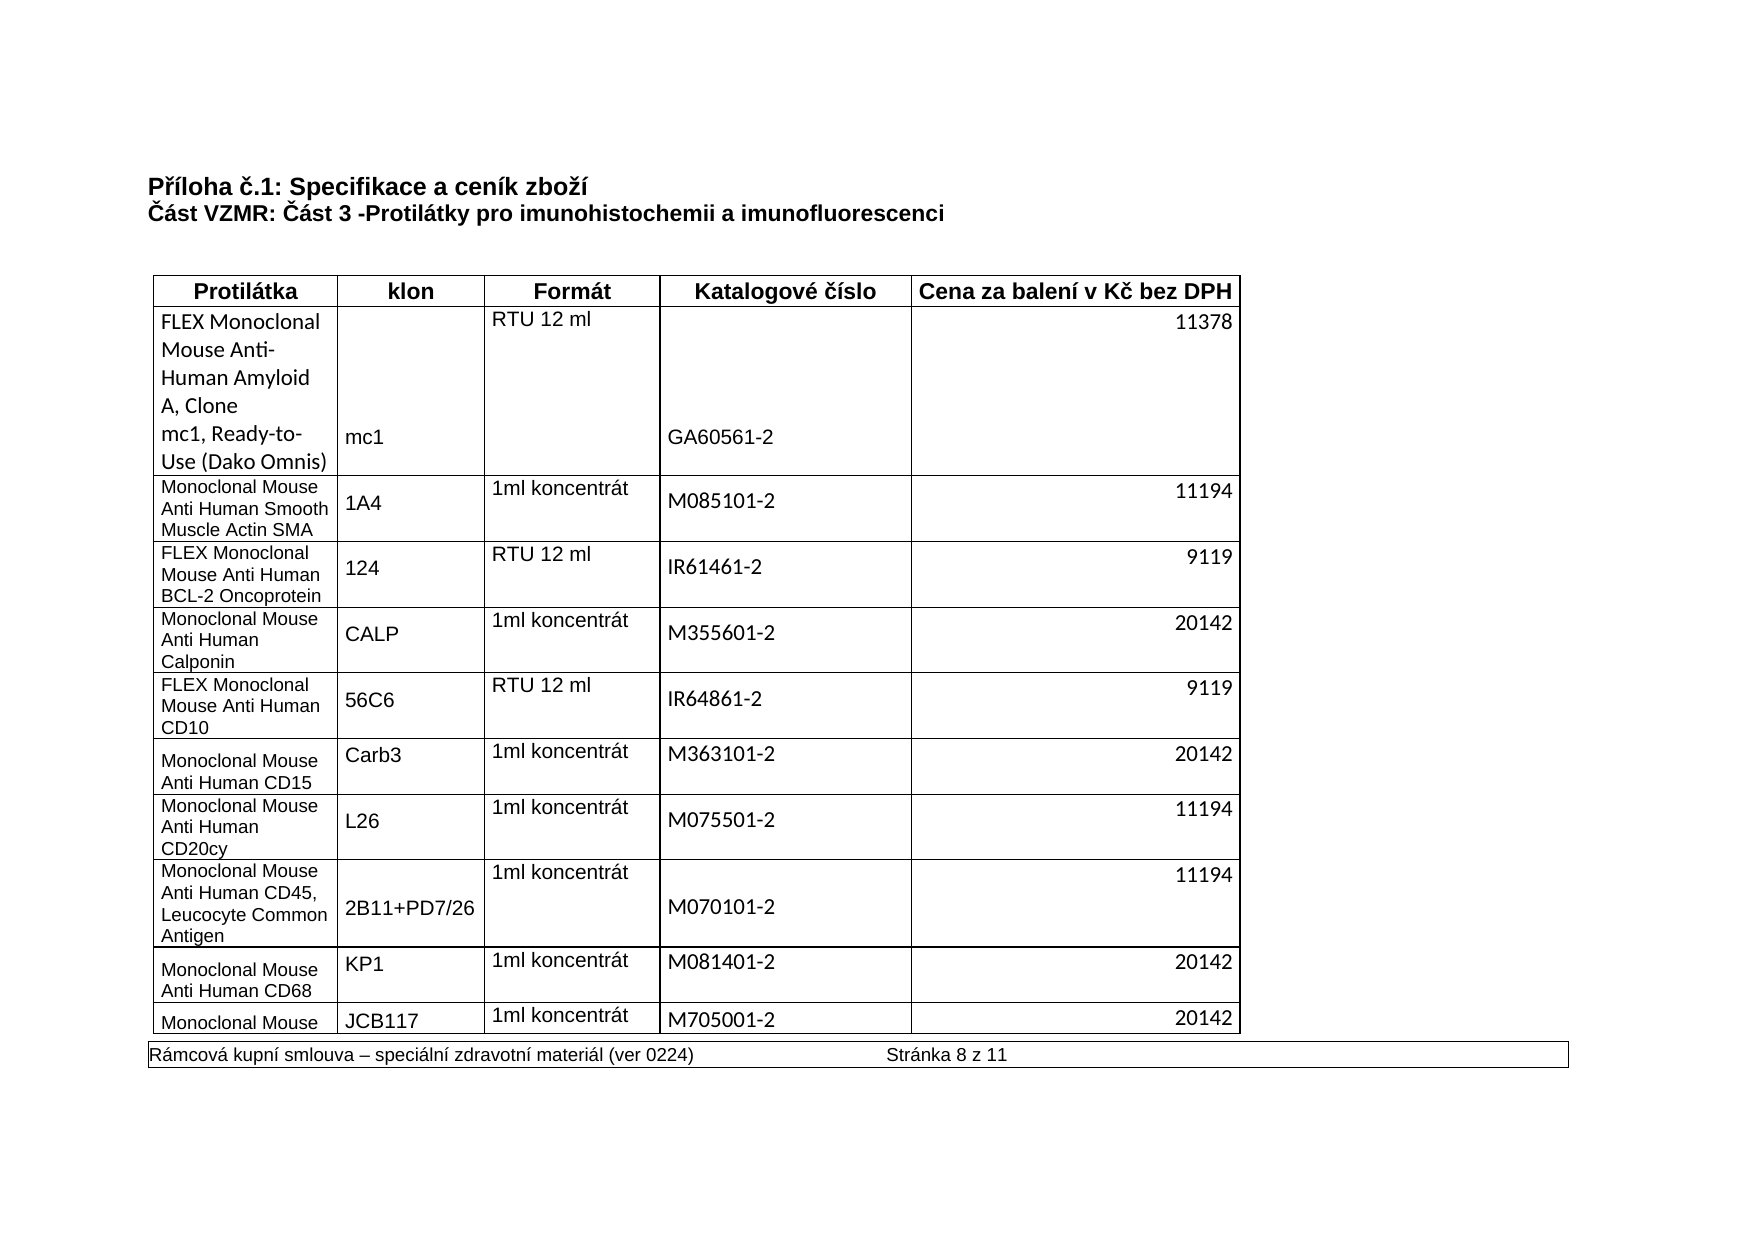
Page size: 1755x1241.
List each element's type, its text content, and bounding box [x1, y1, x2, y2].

table_cell FLEX Monoclonal Mouse Anti Human BCL-2 Oncoprotein [154, 542, 337, 607]
table_cell 9119 [912, 673, 1239, 738]
table_header Protilátka [154, 276, 337, 306]
table_header klon [338, 276, 484, 306]
table_cell 1ml koncentrát [485, 1003, 659, 1033]
table_cell 20142 [912, 739, 1239, 793]
table_cell Monoclonal Mouse Anti Human CD15 [154, 739, 337, 793]
table_cell 1ml koncentrát [485, 795, 659, 859]
table_cell RTU 12 ml [485, 673, 659, 738]
table_cell 9119 [912, 542, 1239, 607]
table_cell 1ml koncentrát [485, 739, 659, 793]
table_cell Monoclonal Mouse Anti Human CD68 [154, 948, 337, 1002]
table_cell M075501-2 [661, 795, 911, 859]
table_cell JCB117 [338, 1003, 484, 1033]
table_cell 1ml koncentrát [485, 948, 659, 1002]
text Část VZMR: Část 3 -Protilátky pro imunohistochemii a imunofluorescenci [148, 200, 1606, 227]
table_header Katalogové číslo [661, 276, 911, 306]
table_cell 20142 [912, 1003, 1239, 1033]
table_cell M070101-2 [661, 860, 911, 946]
table_cell CALP [338, 608, 484, 672]
table_cell RTU 12 ml [485, 307, 659, 475]
table_cell mc1 [338, 307, 484, 475]
table_cell 1ml koncentrát [485, 608, 659, 672]
table_cell 1ml koncentrát [485, 860, 659, 946]
table_cell 124 [338, 542, 484, 607]
table_cell Carb3 [338, 739, 484, 793]
table_cell 20142 [912, 948, 1239, 1002]
table_header Formát [485, 276, 659, 306]
table_cell IR61461-2 [661, 542, 911, 607]
text Příloha č.1: Specifikace a ceník zboží [148, 172, 1606, 200]
table_cell Monoclonal Mouse [154, 1003, 337, 1033]
table_cell 11194 [912, 476, 1239, 541]
table_cell M085101-2 [661, 476, 911, 541]
table_cell 11194 [912, 795, 1239, 859]
table_cell 2B11+PD7/26 [338, 860, 484, 946]
table_cell Monoclonal Mouse Anti Human Smooth Muscle Actin SMA [154, 476, 337, 541]
table_cell 11194 [912, 860, 1239, 946]
table_cell KP1 [338, 948, 484, 1002]
table_cell Monoclonal Mouse Anti Human CD20cy [154, 795, 337, 859]
table_cell 56C6 [338, 673, 484, 738]
table_cell RTU 12 ml [485, 542, 659, 607]
table_cell M355601-2 [661, 608, 911, 672]
table_cell GA60561-2 [661, 307, 911, 475]
table_cell L26 [338, 795, 484, 859]
table_cell Monoclonal Mouse Anti Human Calponin [154, 608, 337, 672]
table_cell M081401-2 [661, 948, 911, 1002]
table_cell 1ml koncentrát [485, 476, 659, 541]
table_cell 11378 [912, 307, 1239, 475]
table_cell M363101-2 [661, 739, 911, 793]
table_cell IR64861-2 [661, 673, 911, 738]
table_header Cena za balení v Kč bez DPH [912, 276, 1239, 306]
table_cell Monoclonal Mouse Anti Human CD45, Leucocyte Common Antigen [154, 860, 337, 946]
table_cell FLEX Monoclonal Mouse Anti Human CD10 [154, 673, 337, 738]
table_cell M705001-2 [661, 1003, 911, 1033]
table_cell 1A4 [338, 476, 484, 541]
table_cell 20142 [912, 608, 1239, 672]
table_cell FLEX Monoclonal Mouse Anti-Human Amyloid A, Clone mc1, Ready-to-Use (Dako Omnis) [154, 307, 337, 475]
